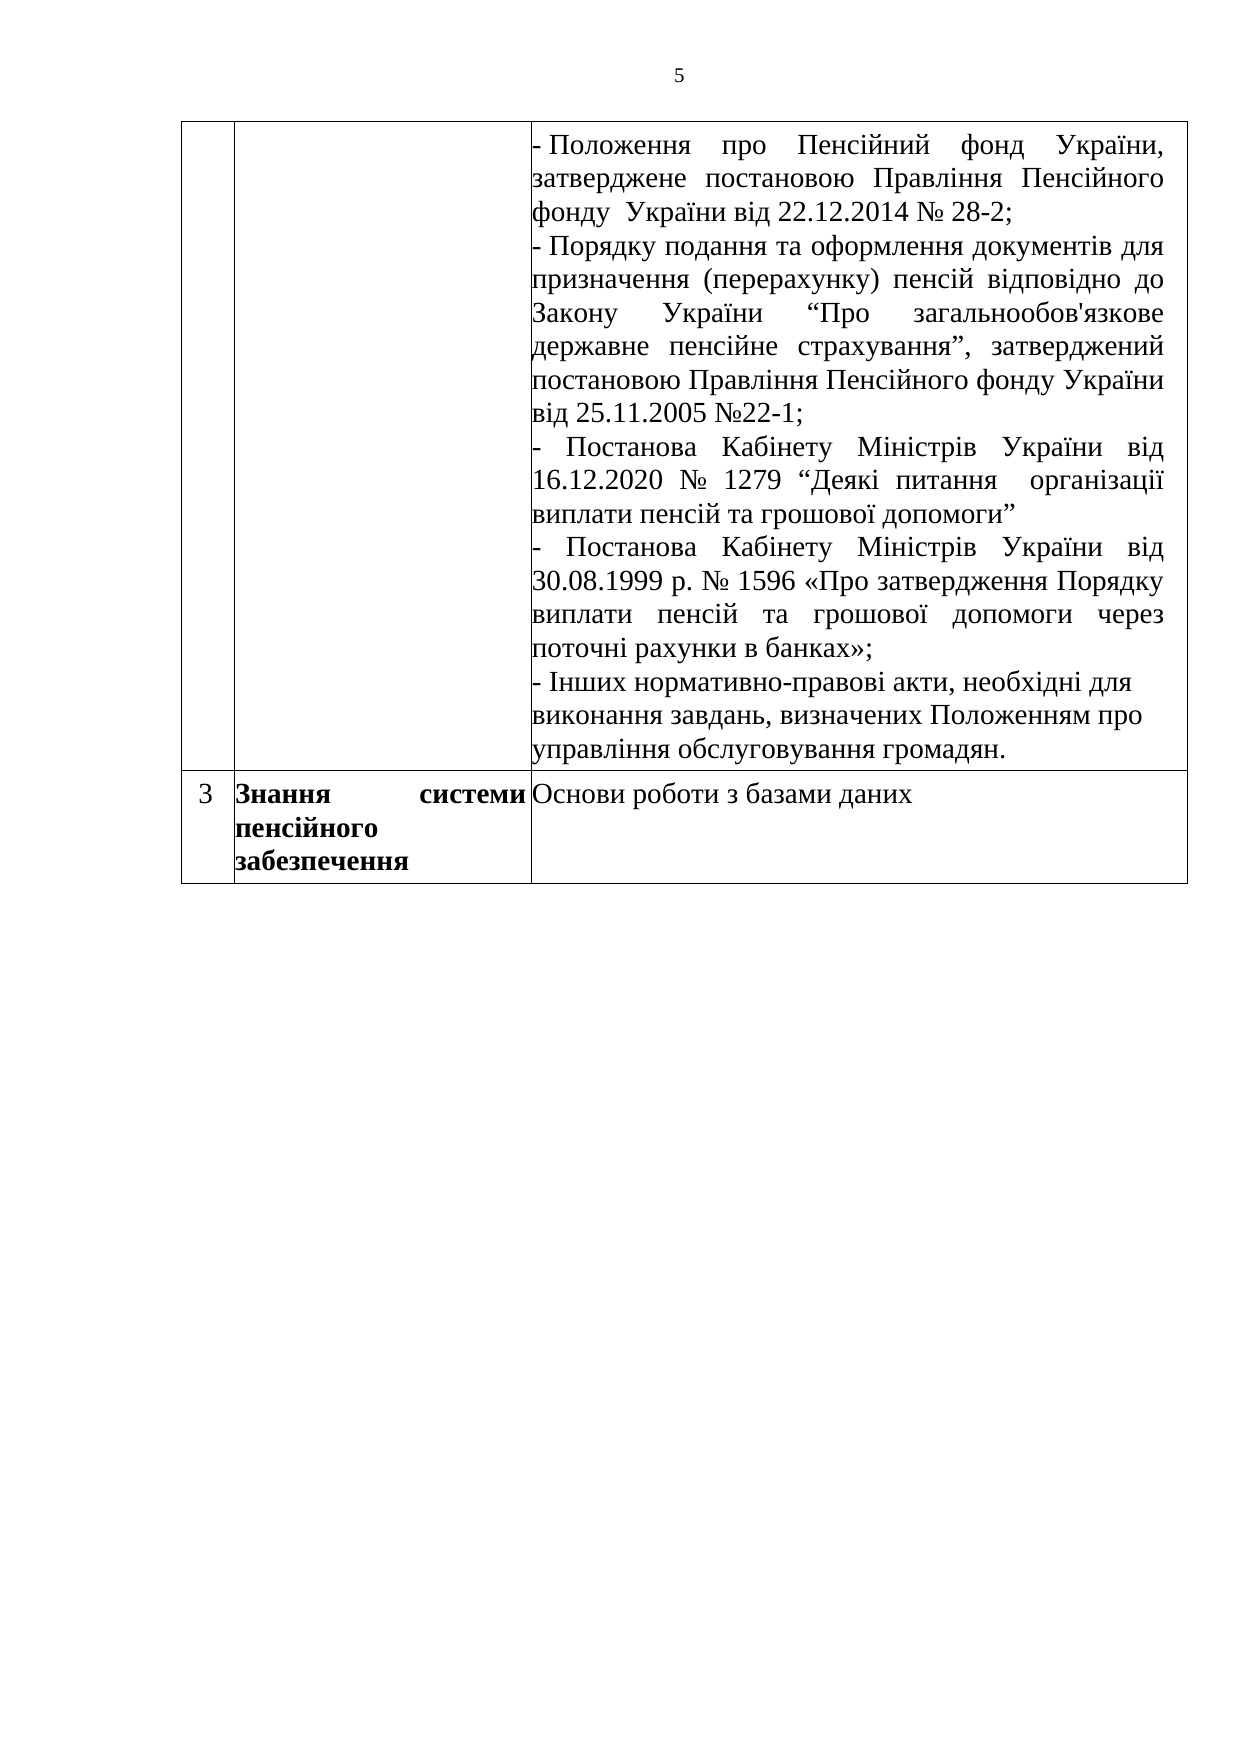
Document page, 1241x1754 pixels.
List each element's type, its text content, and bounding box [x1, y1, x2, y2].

table_cell Знання системи пенсійного забезпечення [235, 771, 531, 883]
table_cell - Положення про Пенсійний фонд України, затверджене постановою Правління Пенсійного фонду України від 22.12.2014 № 28-2; - Порядку подання та оформлення документів для призначення (перерахунку) пенсій відповідно до Закону України “Про загальнообов'язкове державне пенсійне страхування”, затверджений постановою Правління Пенсійного фонду України від 25.11.2005 №22-1; - Постанова Кабінету Міністрів України від 16.12.2020 № 1279 “Деякі питання організації виплати пенсій та грошової допомоги” - Постанова Кабінету Міністрів України від 30.08.1999 р. № 1596 «Про затвердження Порядку виплати пенсій та грошової допомоги через поточні рахунки в банках»; - Інших нормативно-правові акти, необхідні для виконання завдань, визначених Положенням про управління обслуговування громадян. [532, 122, 1187, 770]
table_cell 3 [182, 771, 234, 883]
table_cell Основи роботи з базами даних [532, 771, 1187, 883]
table_cell [235, 122, 531, 770]
table_cell [182, 122, 234, 770]
